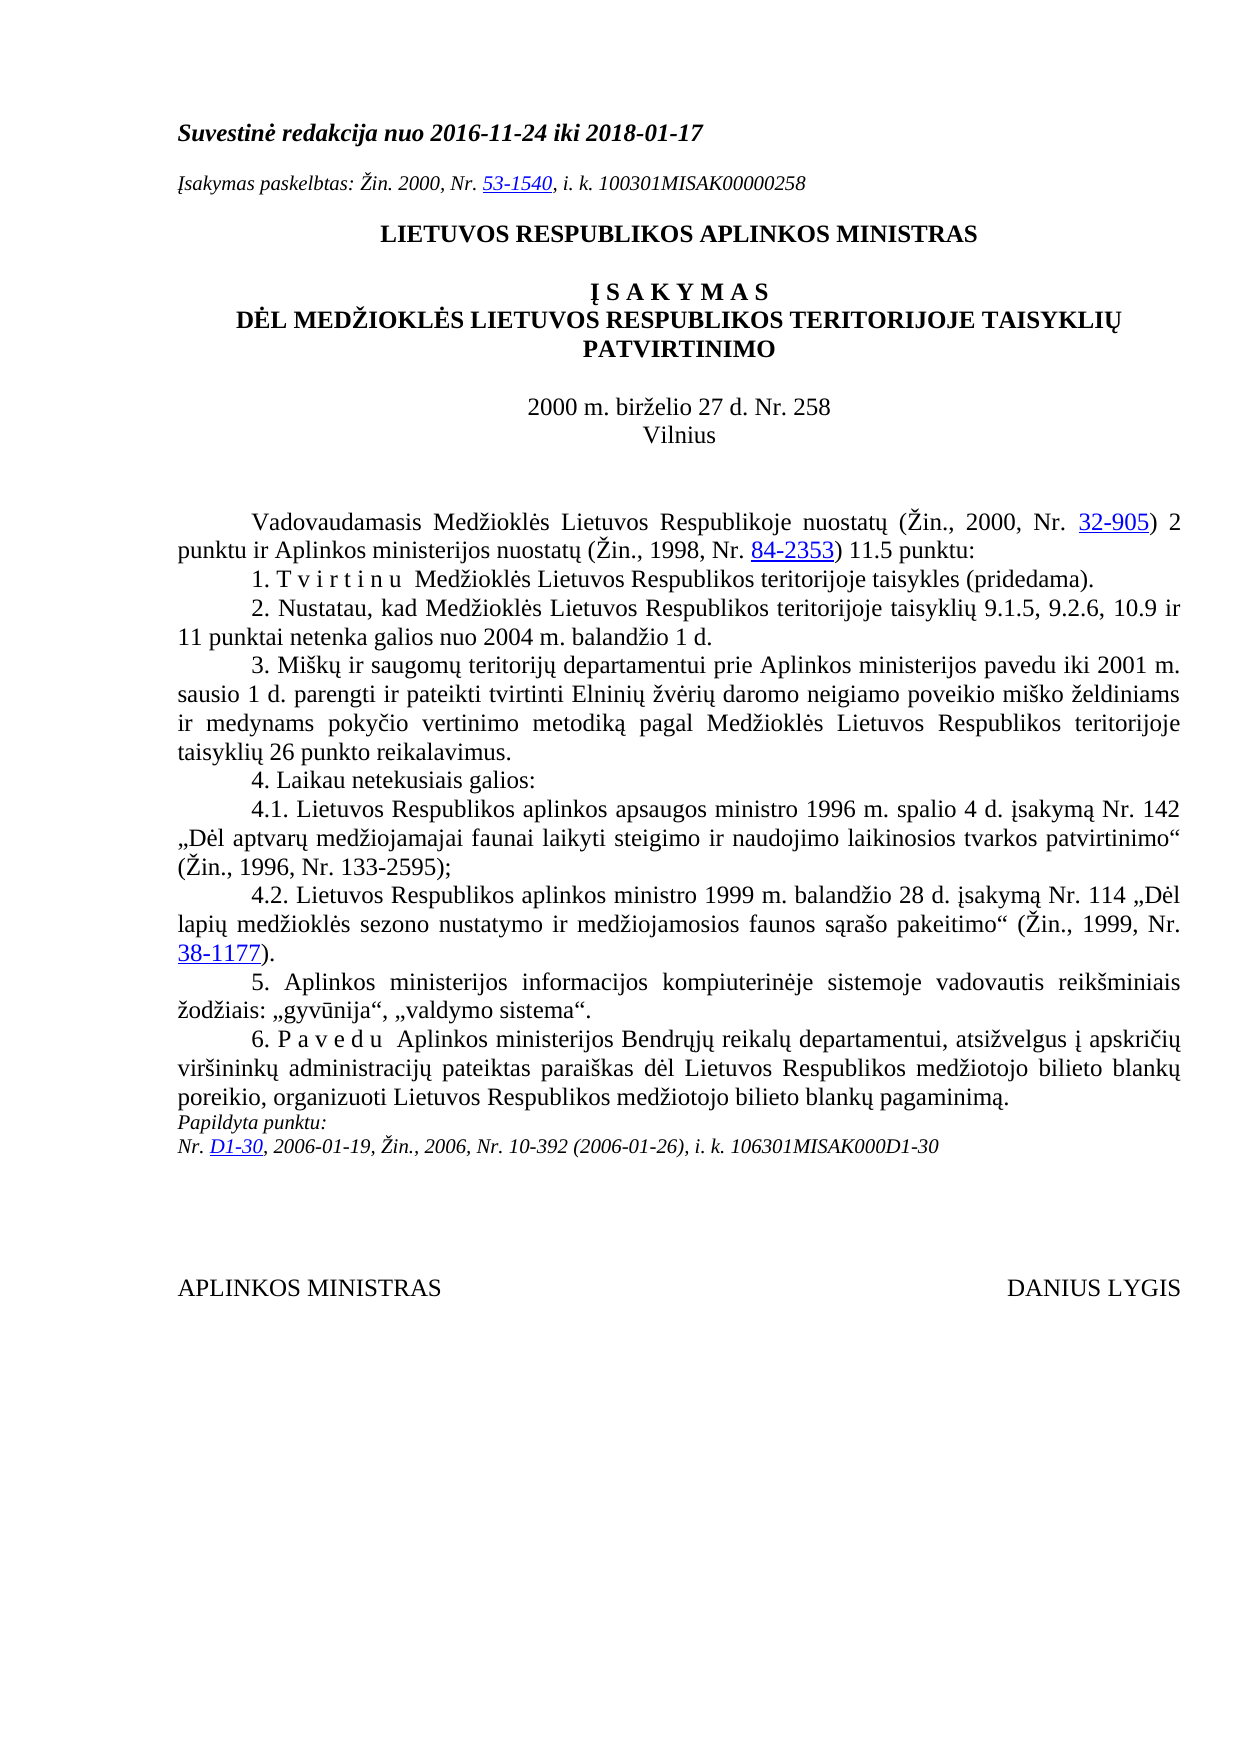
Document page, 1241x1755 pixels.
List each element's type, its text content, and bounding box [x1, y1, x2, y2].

text DĖL MEDŽIOKLĖS LIETUVOS RESPUBLIKOS TERITORIJOJE TAISYKLIŲ PATVIRTINIMO [177, 305, 1181, 363]
text Suvestinė redakcija nuo 2016-11-24 iki 2018-01-17 [177, 118, 1181, 147]
text Papildyta punktu: [177, 1110, 1181, 1134]
text 2000 m. birželio 27 d. Nr. 258 [177, 392, 1181, 420]
text 2. Nustatau, kad Medžioklės Lietuvos Respublikos teritorijoje taisyklių 9.1.5, 9.2.6, 10.9 ir 11 punktai netenka galios nuo 2004 m. balandžio 1 d. [177, 593, 1181, 650]
text 1. Tvirtinu Medžioklės Lietuvos Respublikos teritorijoje taisykles (pridedama). [177, 564, 1181, 593]
text 3. Miškų ir saugomų teritorijų departamentui prie Aplinkos ministerijos pavedu iki 2001 m. sausio 1 d. parengti ir pateikti tvirtinti Elninių žvėrių daromo neigiamo poveikio miško želdiniams ir medynams pokyčio vertinimo metodiką pagal Medžioklės Lietuvos Respublikos teritorijoje taisyklių 26 punkto reikalavimus. [177, 650, 1181, 765]
text Vadovaudamasis Medžioklės Lietuvos Respublikoje nuostatų (Žin., 2000, Nr. 32-905) 2 punktu ir Aplinkos ministerijos nuostatų (Žin., 1998, Nr. 84-2353) 11.5 punktu: [177, 507, 1181, 564]
text Vilnius [177, 420, 1181, 449]
text APLINKOS MINISTRAS DANIUS LYGIS [177, 1273, 1181, 1302]
text 4.1. Lietuvos Respublikos aplinkos apsaugos ministro 1996 m. spalio 4 d. įsakymą Nr. 142 „Dėl aptvarų medžiojamajai faunai laikyti steigimo ir naudojimo laikinosios tvarkos patvirtinimo“ (Žin., 1996, Nr. 133-2595); [177, 794, 1181, 880]
text 4. Laikau netekusiais galios: [177, 765, 1181, 794]
text 5. Aplinkos ministerijos informacijos kompiuterinėje sistemoje vadovautis reikšminiais žodžiais: „gyvūnija“, „valdymo sistema“. [177, 967, 1181, 1024]
text 4.2. Lietuvos Respublikos aplinkos ministro 1999 m. balandžio 28 d. įsakymą Nr. 114 „Dėl lapių medžioklės sezono nustatymo ir medžiojamosios faunos sąrašo pakeitimo“ (Žin., 1999, Nr. 38-1177). [177, 880, 1181, 967]
text Įsakymas paskelbtas: Žin. 2000, Nr. 53-1540, i. k. 100301MISAK00000258 [177, 171, 1181, 195]
text 6. Pavedu Aplinkos ministerijos Bendrųjų reikalų departamentui, atsižvelgus į apskričių viršininkų administracijų pateiktas paraiškas dėl Lietuvos Respublikos medžiotojo bilieto blankų poreikio, organizuoti Lietuvos Respublikos medžiotojo bilieto blankų pagaminimą. [177, 1024, 1181, 1110]
text Nr. D1-30, 2006-01-19, Žin., 2006, Nr. 10-392 (2006-01-26), i. k. 106301MISAK000D1-30 [177, 1134, 1181, 1158]
text Į S A K Y M A S [177, 277, 1181, 305]
text LIETUVOS RESPUBLIKOS APLINKOS MINISTRAS [177, 219, 1181, 248]
